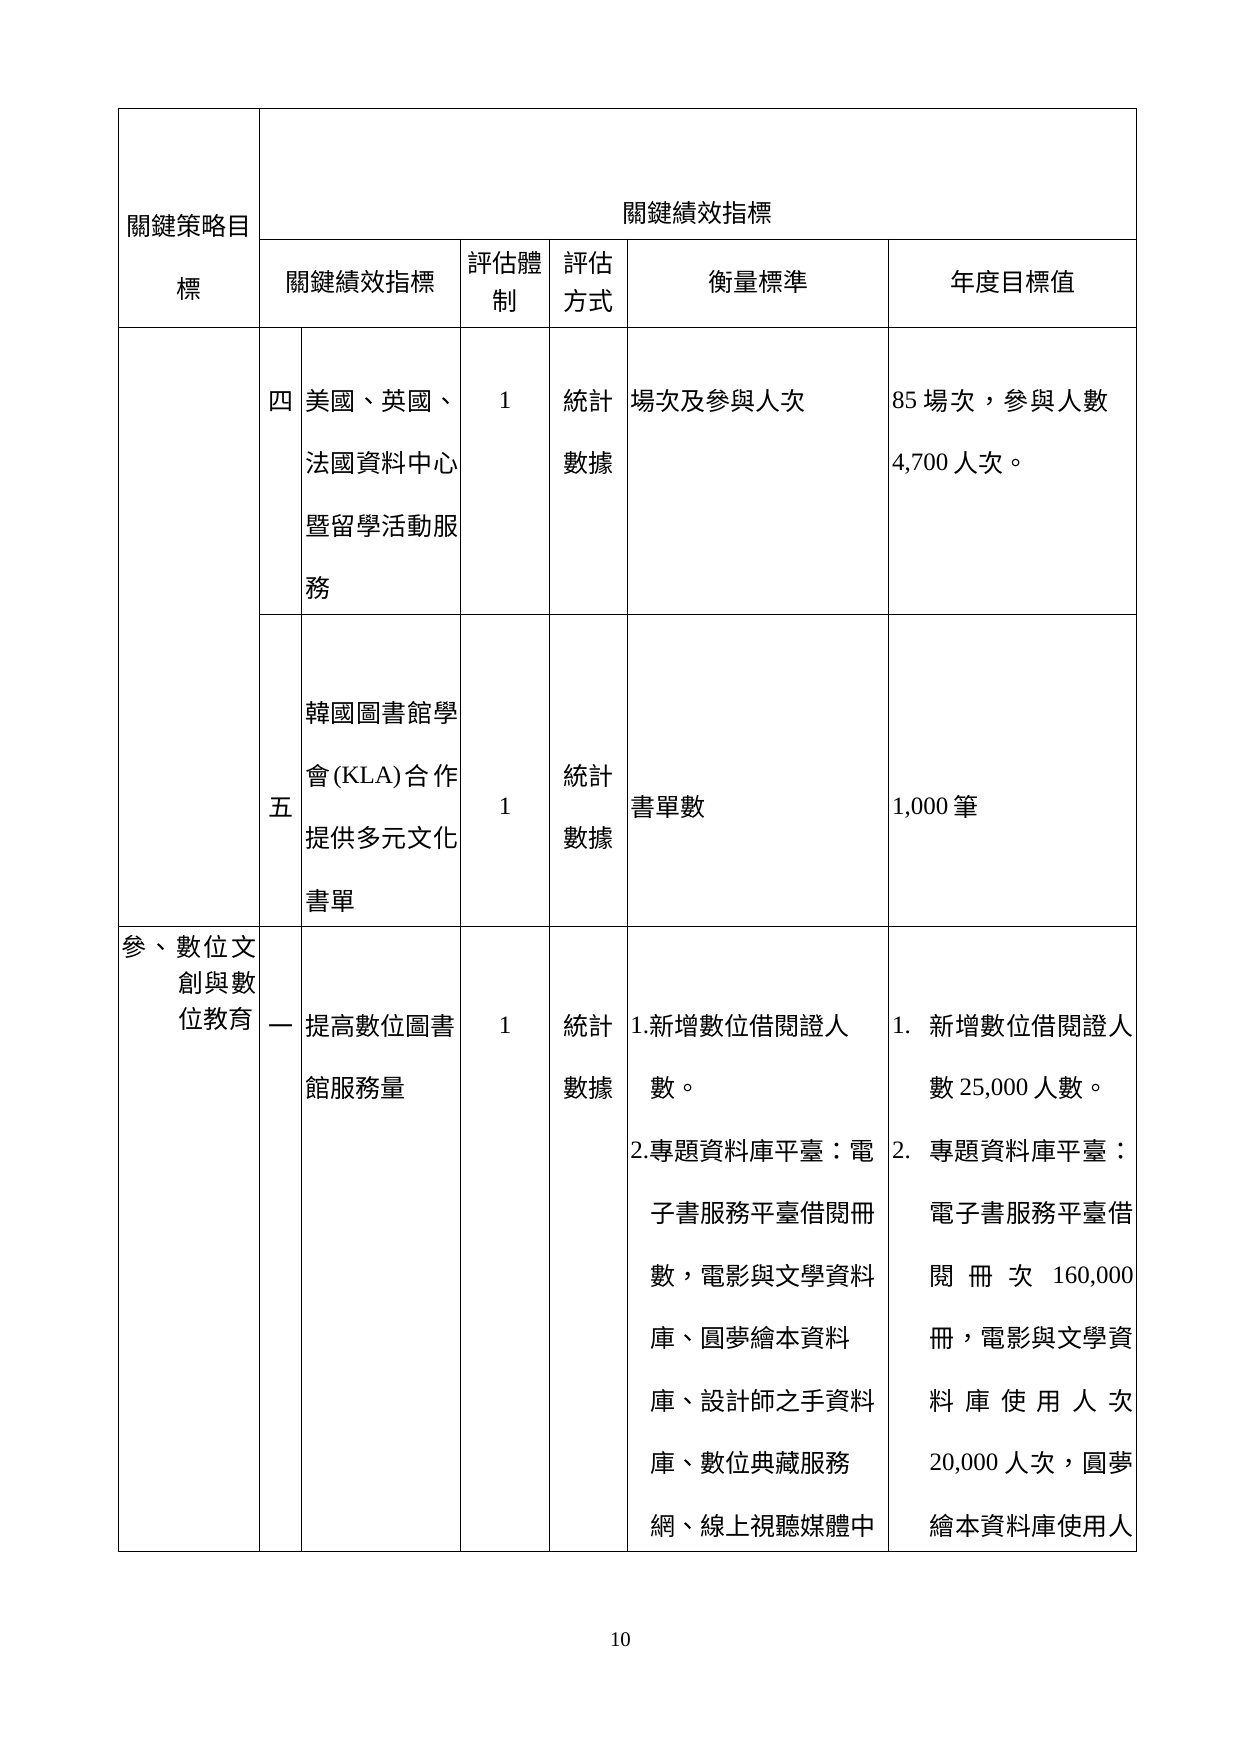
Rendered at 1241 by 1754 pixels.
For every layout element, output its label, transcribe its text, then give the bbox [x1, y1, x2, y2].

table_cell 統計數據 [550, 615, 627, 926]
table_cell 統計數據 [550, 328, 627, 613]
table_cell 新增數位借閱證人數25,000人數。 專題資料庫平臺：電子書服務平臺借閱冊次160,000冊，電影與文學資料庫使用人次20,000人次，圓夢繪本資料庫使用人 [889, 927, 1136, 1551]
table_cell 1,000筆 [889, 615, 1136, 926]
table_cell 評估體制 [461, 240, 549, 327]
table_cell 評估方式 [550, 240, 627, 327]
table_cell 衡量標準 [628, 240, 888, 327]
table_cell 美國、英國、法國資料中心暨留學活動服務 [302, 328, 460, 613]
table_cell 場次及參與人次 [628, 328, 888, 613]
table_cell 四 [260, 328, 301, 613]
table_cell 1 [461, 927, 549, 1551]
table_cell 統計數據 [550, 927, 627, 1551]
table_cell 參、數位文創與數位教育 [119, 927, 259, 1551]
table_cell 1 [461, 615, 549, 926]
table_cell 一 [260, 927, 301, 1551]
table_cell 五 [260, 615, 301, 926]
table_header 關鍵策略目標 [119, 109, 259, 327]
table_cell 書單數 [628, 615, 888, 926]
table_cell 85場次，參與人數4,700人次。 [889, 328, 1136, 613]
table_cell [119, 328, 259, 926]
table_header 關鍵績效指標 [260, 109, 1136, 238]
table_cell 1.新增數位借閱證人數。 2.專題資料庫平臺：電子書服務平臺借閱冊數，電影與文學資料庫、圓夢繪本資料庫、設計師之手資料庫、數位典藏服務網、線上視聽媒體中 [628, 927, 888, 1551]
table_cell 韓國圖書館學會(KLA)合作提供多元文化書單 [302, 615, 460, 926]
table_cell 關鍵績效指標 [260, 240, 460, 327]
table_cell 年度目標值 [889, 240, 1136, 327]
table_cell 1 [461, 328, 549, 613]
table_cell 提高數位圖書館服務量 [302, 927, 460, 1551]
